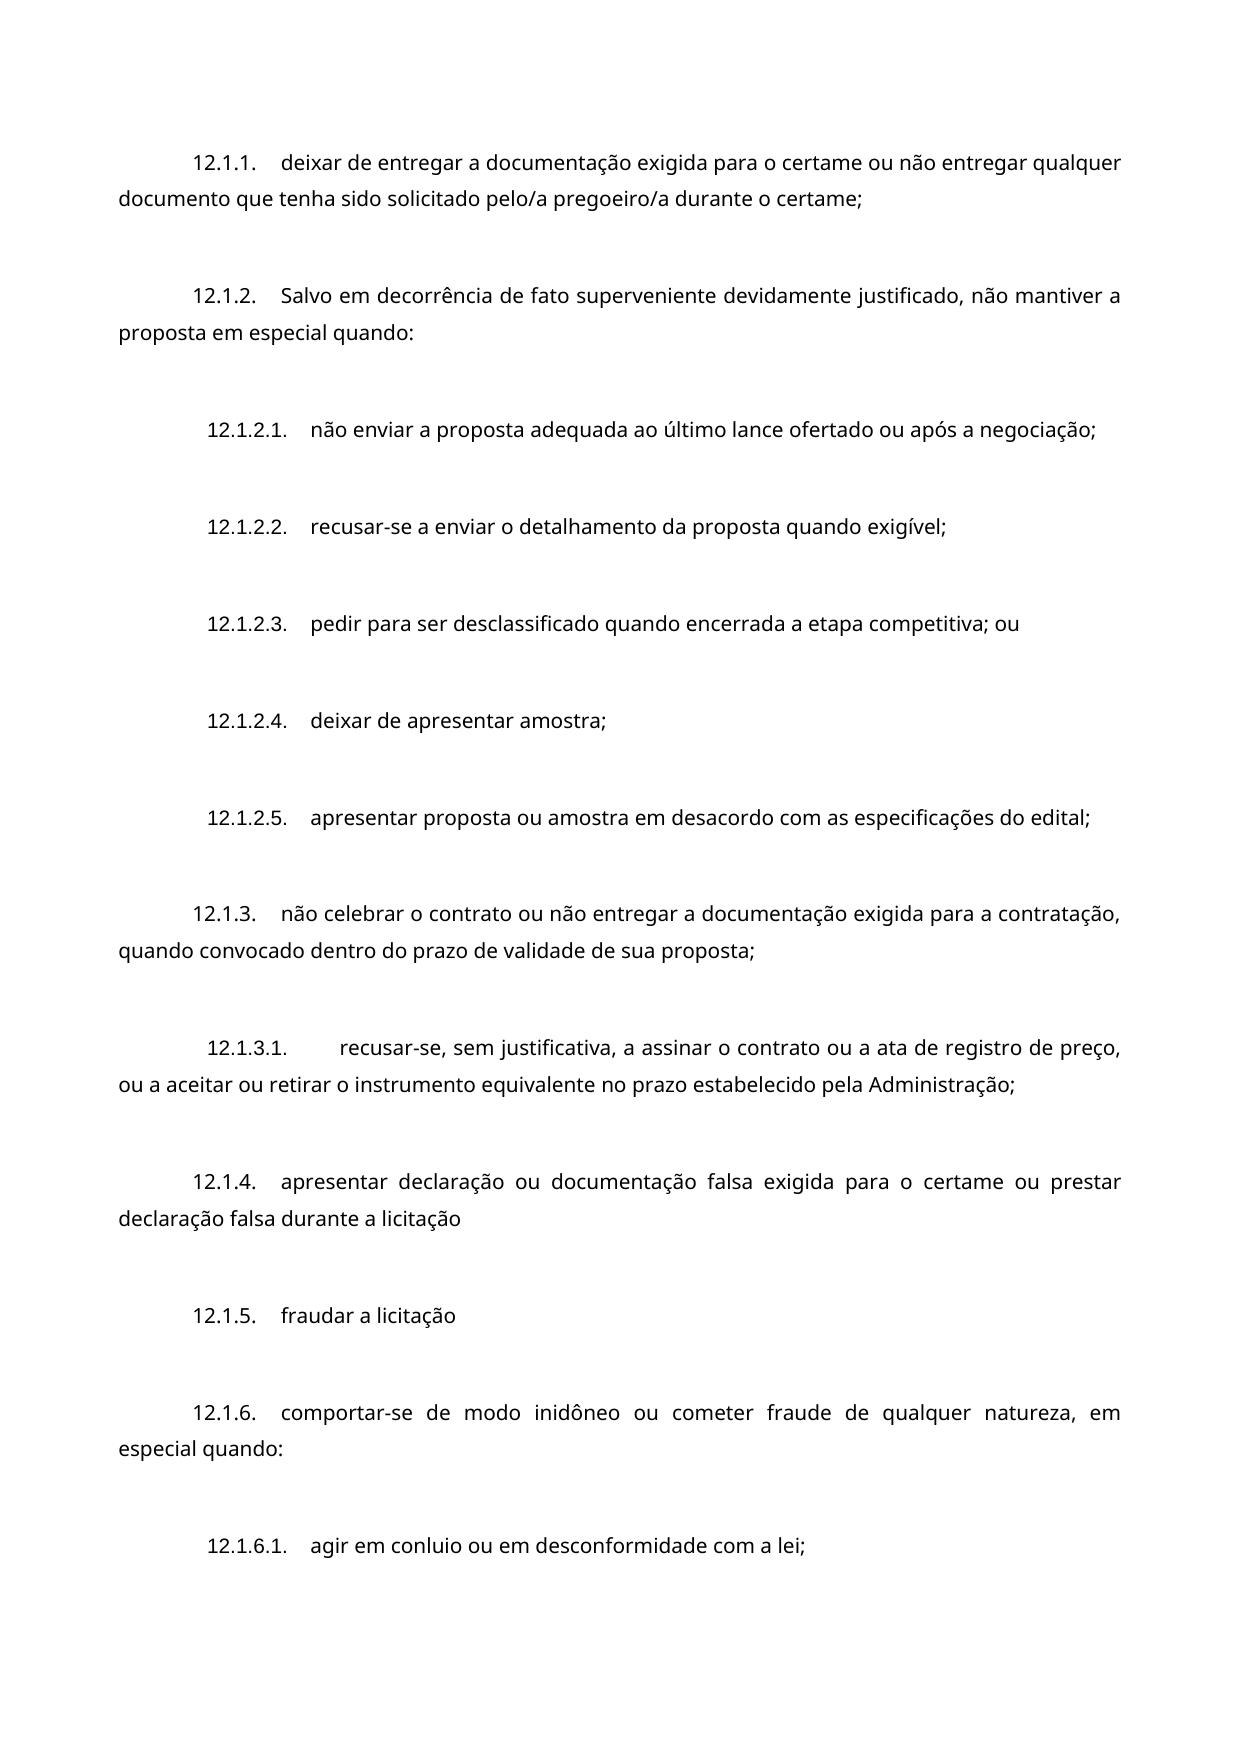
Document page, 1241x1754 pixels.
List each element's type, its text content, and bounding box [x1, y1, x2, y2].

list recusar-se, sem justificativa, a assinar o contrato ou a ata de registro de preço, ou a aceitar ou retirar o instrumento equivalente no prazo estabelecido pela Administração; [118, 1033, 1122, 1099]
list agir em conluio ou em desconformidade com a lei; [118, 1531, 1122, 1560]
list deixar de entregar a documentação exigida para o certame ou não entregar qualquer documento que tenha sido solicitado pelo/a pregoeiro/a durante o certame; [118, 148, 1122, 213]
list comportar-se de modo inidôneo ou cometer fraude de qualquer natureza, em especial quando: [118, 1398, 1122, 1463]
list deixar de apresentar amostra; [118, 706, 1122, 734]
list Salvo em decorrência de fato superveniente devidamente justificado, não mantiver a proposta em especial quando: [118, 281, 1122, 347]
list não celebrar o contrato ou não entregar a documentação exigida para a contratação, quando convocado dentro do prazo de validade de sua proposta; [118, 899, 1122, 965]
list apresentar proposta ou amostra em desacordo com as especificações do edital; [118, 803, 1122, 831]
list pedir para ser desclassificado quando encerrada a etapa competitiva; ou [118, 609, 1122, 637]
list recusar-se a enviar o detalhamento da proposta quando exigível; [118, 512, 1122, 541]
list não enviar a proposta adequada ao último lance ofertado ou após a negociação; [118, 415, 1122, 444]
list apresentar declaração ou documentação falsa exigida para o certame ou prestar declaração falsa durante a licitação [118, 1167, 1122, 1232]
list fraudar a licitação [118, 1301, 1122, 1329]
